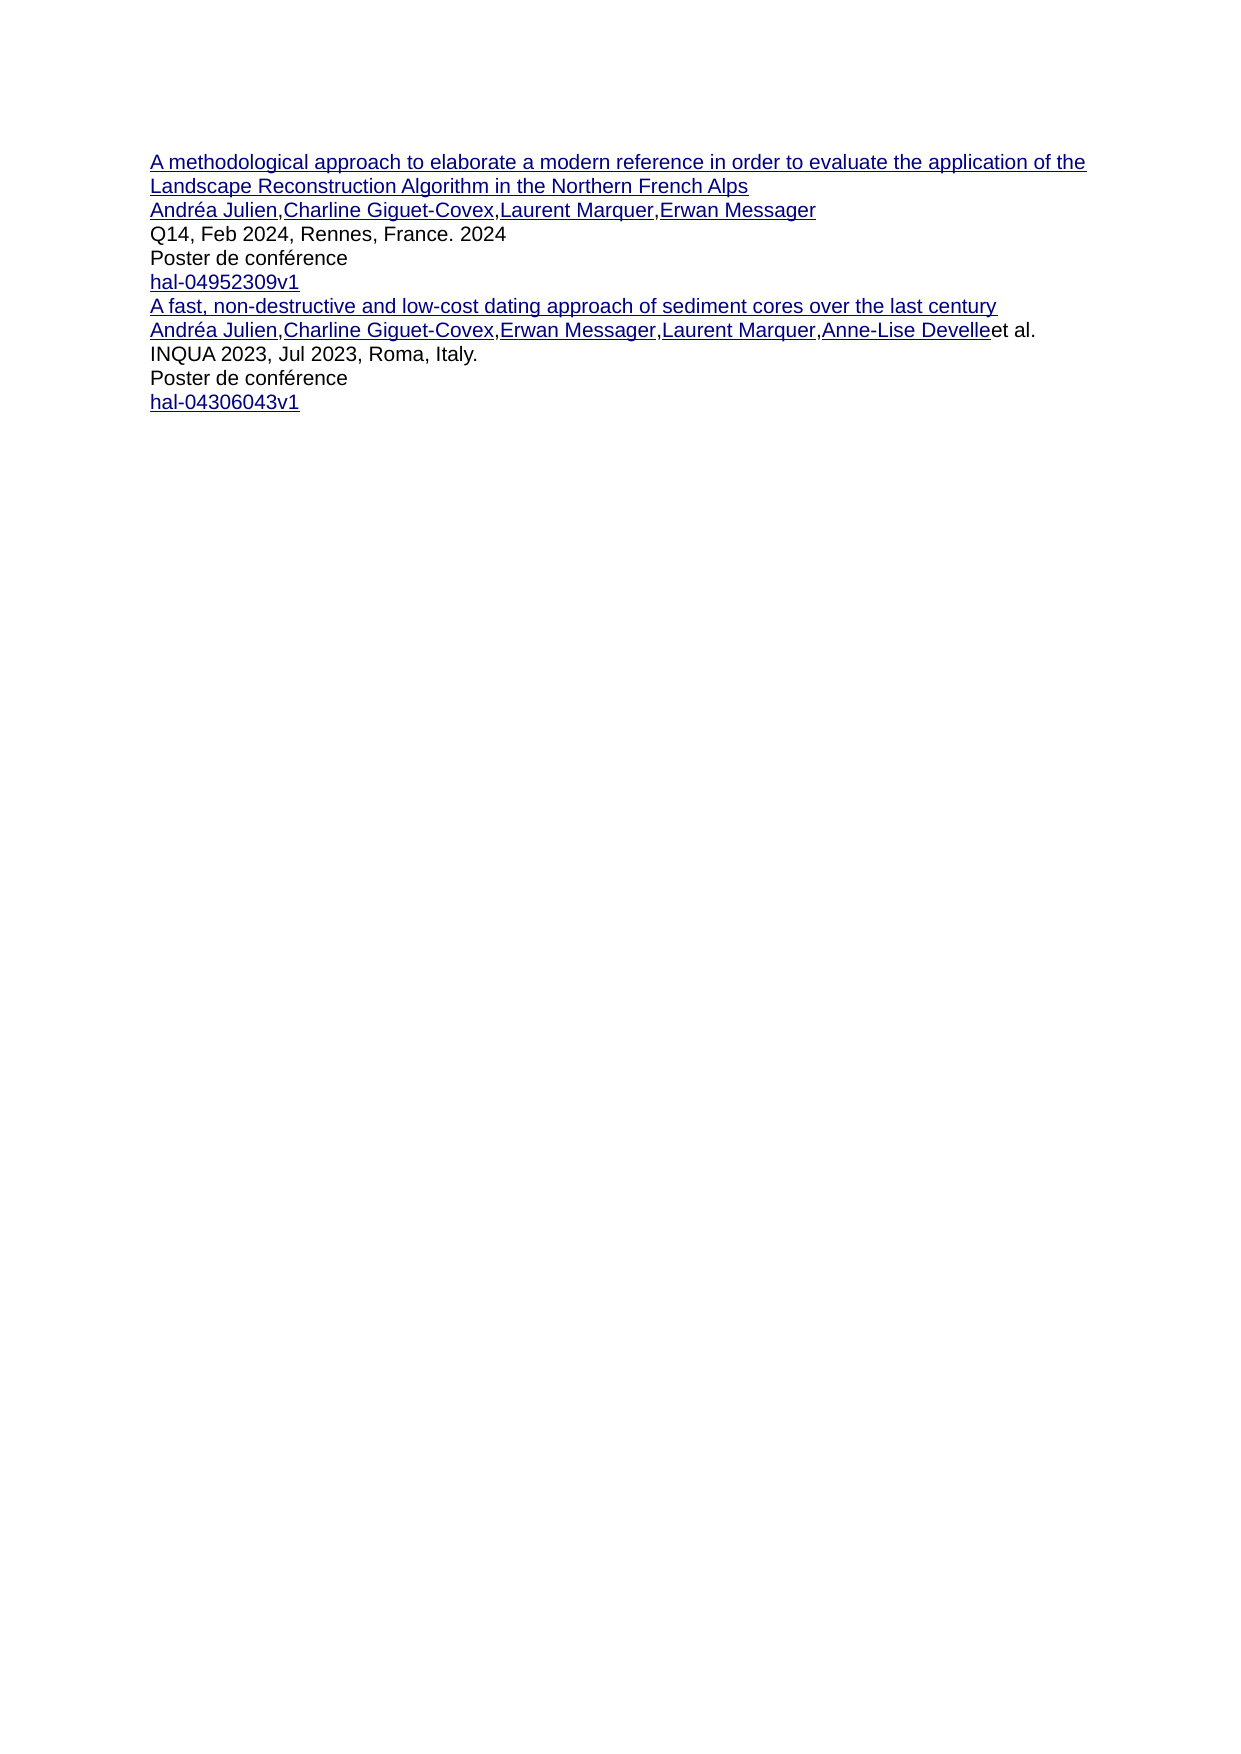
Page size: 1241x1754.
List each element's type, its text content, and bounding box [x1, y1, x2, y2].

table_header A methodological approach to elaborate a modern reference in order to evaluate the application of the Landscape Reconstruction Algorithm in the Northern French Alps Andréa Julien,Charline Giguet-Covex,Laurent Marquer,Erwan Messager Q14, Feb 2024, Rennes, France. 2024 Poster de conférence hal-04952309v1 [150, 150, 1090, 294]
table_cell A fast, non-destructive and low-cost dating approach of sediment cores over the last century Andréa Julien,Charline Giguet-Covex,Erwan Messager,Laurent Marquer,Anne-Lise Develleet al. INQUA 2023, Jul 2023, Roma, Italy. Poster de conférence hal-04306043v1 [150, 294, 1090, 413]
